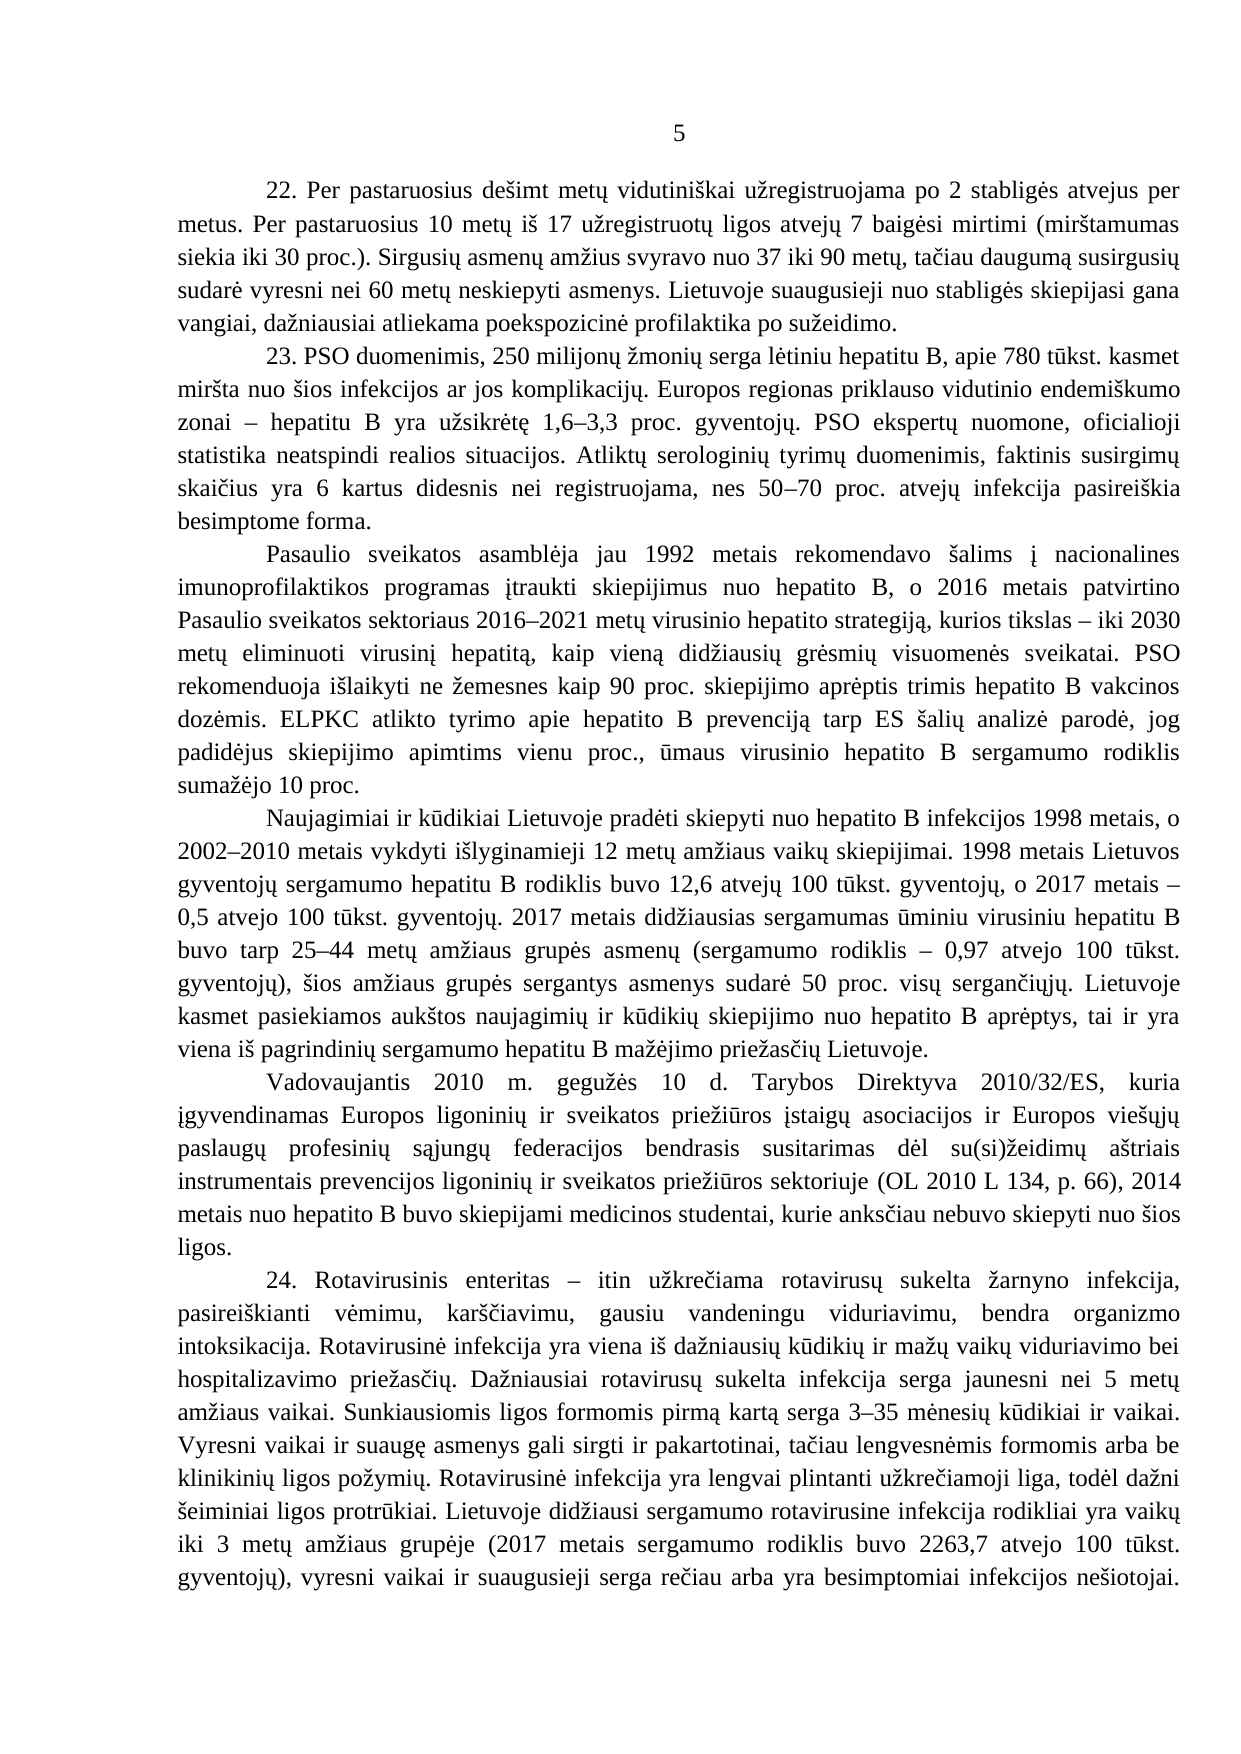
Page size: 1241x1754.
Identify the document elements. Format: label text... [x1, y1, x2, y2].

text 22. Per pastaruosius dešimt metų vidutiniškai užregistruojama po 2 stabligės atvejus per metus. Per pastaruosius 10 metų iš 17 užregistruotų ligos atvejų 7 baigėsi mirtimi (mirštamumas siekia iki 30 proc.). Sirgusių asmenų amžius svyravo nuo 37 iki 90 metų, tačiau daugumą susirgusių sudarė vyresni nei 60 metų neskiepyti asmenys. Lietuvoje suaugusieji nuo stabligės skiepijasi gana vangiai, dažniausiai atliekama poekspozicinė profilaktika po sužeidimo. [177, 176, 1181, 336]
text Pasaulio sveikatos asamblėja jau 1992 metais rekomendavo šalims į nacionalines imunoprofilaktikos programas įtraukti skiepijimus nuo hepatito B, o 2016 metais patvirtino Pasaulio sveikatos sektoriaus 2016–2021 metų virusinio hepatito strategiją, kurios tikslas – iki 2030 metų eliminuoti virusinį hepatitą, kaip vieną didžiausių grėsmių visuomenės sveikatai. PSO rekomenduoja išlaikyti ne žemesnes kaip 90 proc. skiepijimo aprėptis trimis hepatito B vakcinos dozėmis. ELPKC atlikto tyrimo apie hepatito B prevenciją tarp ES šalių analizė parodė, jog padidėjus skiepijimo apimtims vienu proc., ūmaus virusinio hepatito B sergamumo rodiklis sumažėjo 10 proc. [177, 539, 1181, 799]
text 24. Rotavirusinis enteritas – itin užkrečiama rotavirusų sukelta žarnyno infekcija, pasireiškianti vėmimu, karščiavimu, gausiu vandeningu viduriavimu, bendra organizmo intoksikacija. Rotavirusinė infekcija yra viena iš dažniausių kūdikių ir mažų vaikų viduriavimo bei hospitalizavimo priežasčių. Dažniausiai rotavirusų sukelta infekcija serga jaunesni nei 5 metų amžiaus vaikai. Sunkiausiomis ligos formomis pirmą kartą serga 3–35 mėnesių kūdikiai ir vaikai. Vyresni vaikai ir suaugę asmenys gali sirgti ir pakartotinai, tačiau lengvesnėmis formomis arba be klinikinių ligos požymių. Rotavirusinė infekcija yra lengvai plintanti užkrečiamoji liga, todėl dažni šeiminiai ligos protrūkiai. Lietuvoje didžiausi sergamumo rotavirusine infekcija rodikliai yra vaikų iki 3 metų amžiaus grupėje (2017 metais sergamumo rodiklis buvo 2263,7 atvejo 100 tūkst. gyventojų), vyresni vaikai ir suaugusieji serga rečiau arba yra besimptomiai infekcijos nešiotojai. [177, 1265, 1181, 1591]
text 23. PSO duomenimis, 250 milijonų žmonių serga lėtiniu hepatitu B, apie 780 tūkst. kasmet miršta nuo šios infekcijos ar jos komplikacijų. Europos regionas priklauso vidutinio endemiškumo zonai – hepatitu B yra užsikrėtę 1,6–3,3 proc. gyventojų. PSO ekspertų nuomone, oficialioji statistika neatspindi realios situacijos. Atliktų serologinių tyrimų duomenimis, faktinis susirgimų skaičius yra 6 kartus didesnis nei registruojama, nes 50–70 proc. atvejų infekcija pasireiškia besimptome forma. [177, 341, 1181, 534]
text Vadovaujantis 2010 m. gegužės 10 d. Tarybos Direktyva 2010/32/ES, kuria įgyvendinamas Europos ligoninių ir sveikatos priežiūros įstaigų asociacijos ir Europos viešųjų paslaugų profesinių sąjungų federacijos bendrasis susitarimas dėl su(si)žeidimų aštriais instrumentais prevencijos ligoninių ir sveikatos priežiūros sektoriuje (OL 2010 L 134, p. 66), 2014 metais nuo hepatito B buvo skiepijami medicinos studentai, kurie anksčiau nebuvo skiepyti nuo šios ligos. [177, 1067, 1181, 1261]
text Naujagimiai ir kūdikiai Lietuvoje pradėti skiepyti nuo hepatito B infekcijos 1998 metais, o 2002–2010 metais vykdyti išlyginamieji 12 metų amžiaus vaikų skiepijimai. 1998 metais Lietuvos gyventojų sergamumo hepatitu B rodiklis buvo 12,6 atvejų 100 tūkst. gyventojų, o 2017 metais – 0,5 atvejo 100 tūkst. gyventojų. 2017 metais didžiausias sergamumas ūminiu virusiniu hepatitu B buvo tarp 25–44 metų amžiaus grupės asmenų (sergamumo rodiklis – 0,97 atvejo 100 tūkst. gyventojų), šios amžiaus grupės sergantys asmenys sudarė 50 proc. visų sergančiųjų. Lietuvoje kasmet pasiekiamos aukštos naujagimių ir kūdikių skiepijimo nuo hepatito B aprėptys, tai ir yra viena iš pagrindinių sergamumo hepatitu B mažėjimo priežasčių Lietuvoje. [177, 803, 1181, 1063]
